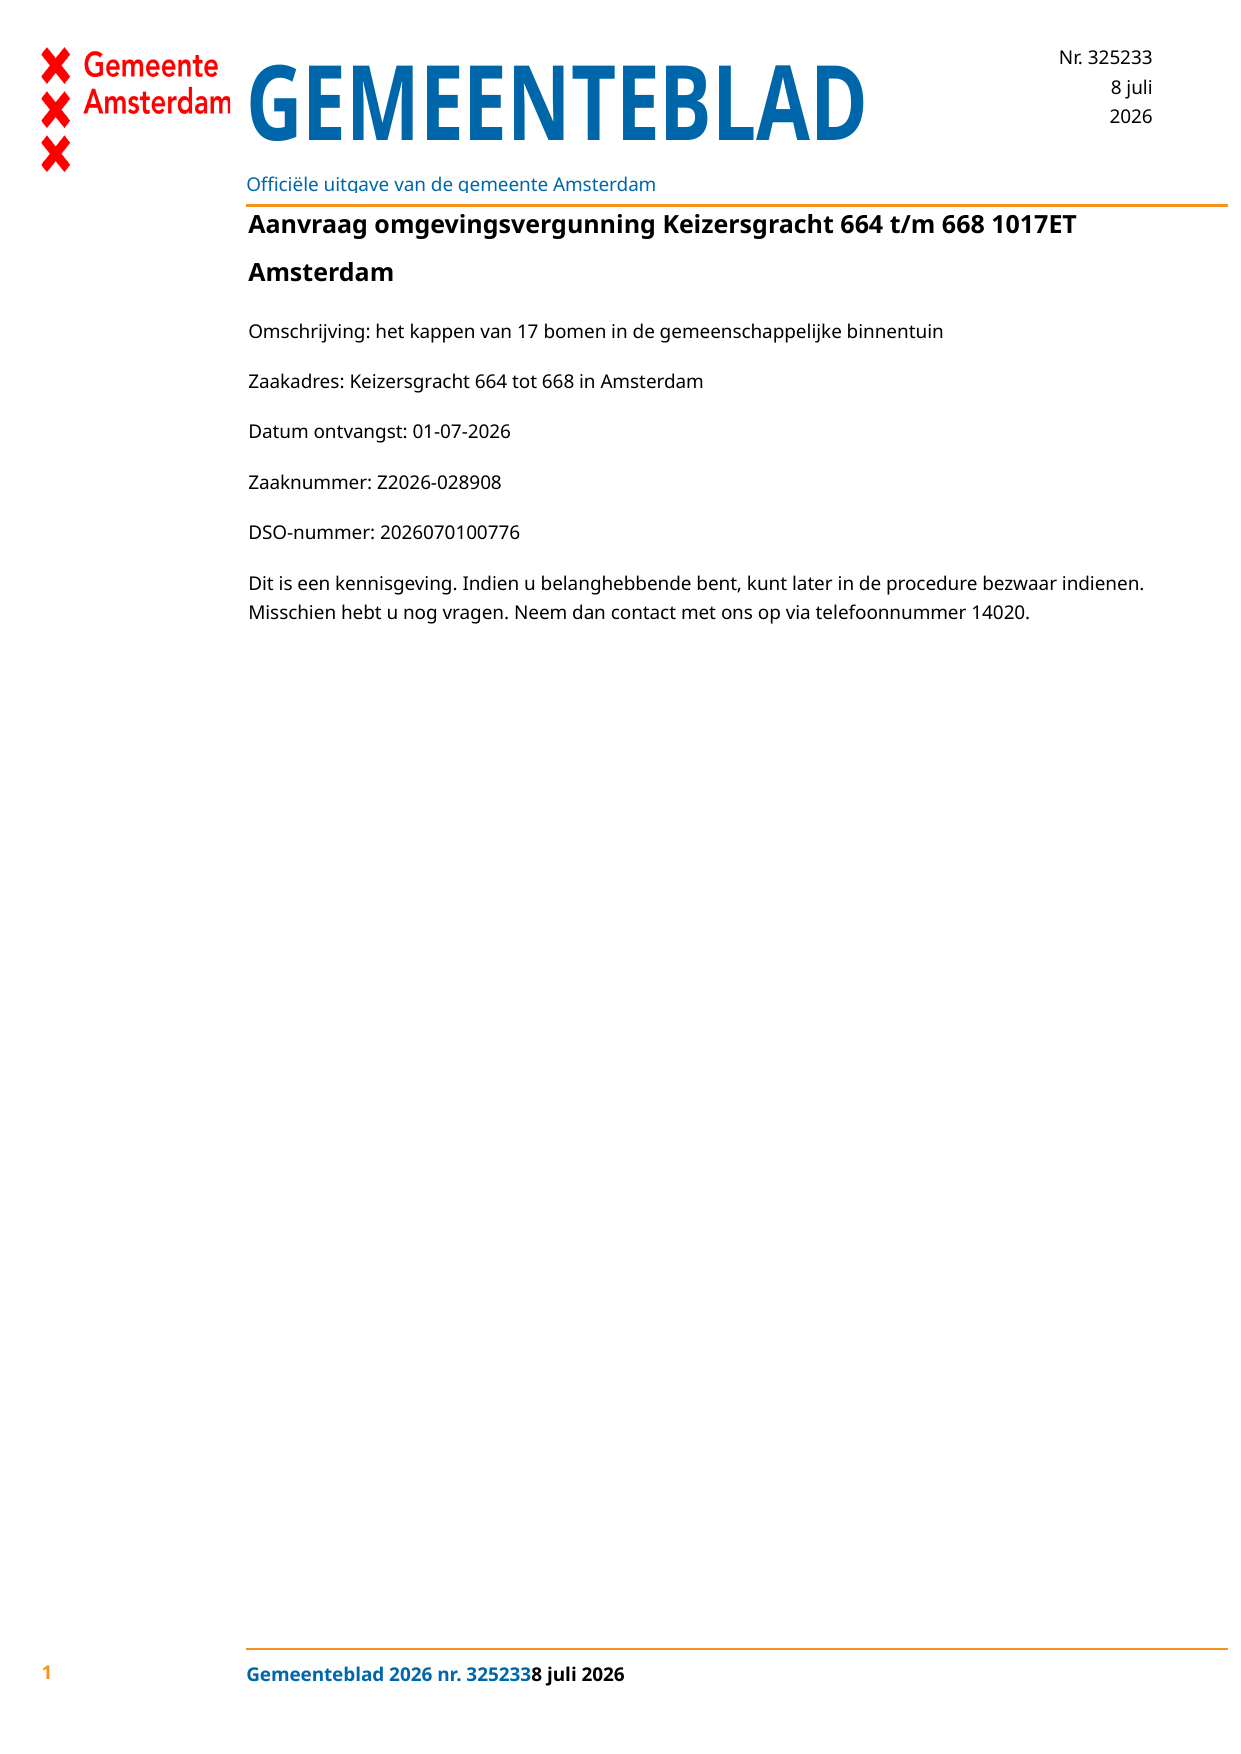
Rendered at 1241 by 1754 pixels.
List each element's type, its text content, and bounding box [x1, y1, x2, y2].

text Dit is een kennisgeving. Indien u belanghebbende bent, kunt later in de procedure bezwaar indienen. Misschien hebt u nog vragen. Neem dan contact met ons op via telefoonnummer 14020. [248, 570, 1152, 625]
text Zaakadres: Keizersgracht 664 tot 668 in Amsterdam [248, 368, 1152, 394]
text Omschrijving: het kappen van 17 bomen in de gemeenschappelijke binnentuin [248, 318, 1152, 344]
text Aanvraag omgevingsvergunning Keizersgracht 664 t/m 668 1017ET Amsterdam [248, 207, 1152, 288]
picture [41, 47, 231, 172]
text DSO-nummer: 2026070100776 [248, 519, 1152, 545]
text Zaaknummer: Z2026-028908 [248, 469, 1152, 495]
text Datum ontvangst: 01-07-2026 [248, 419, 1152, 444]
